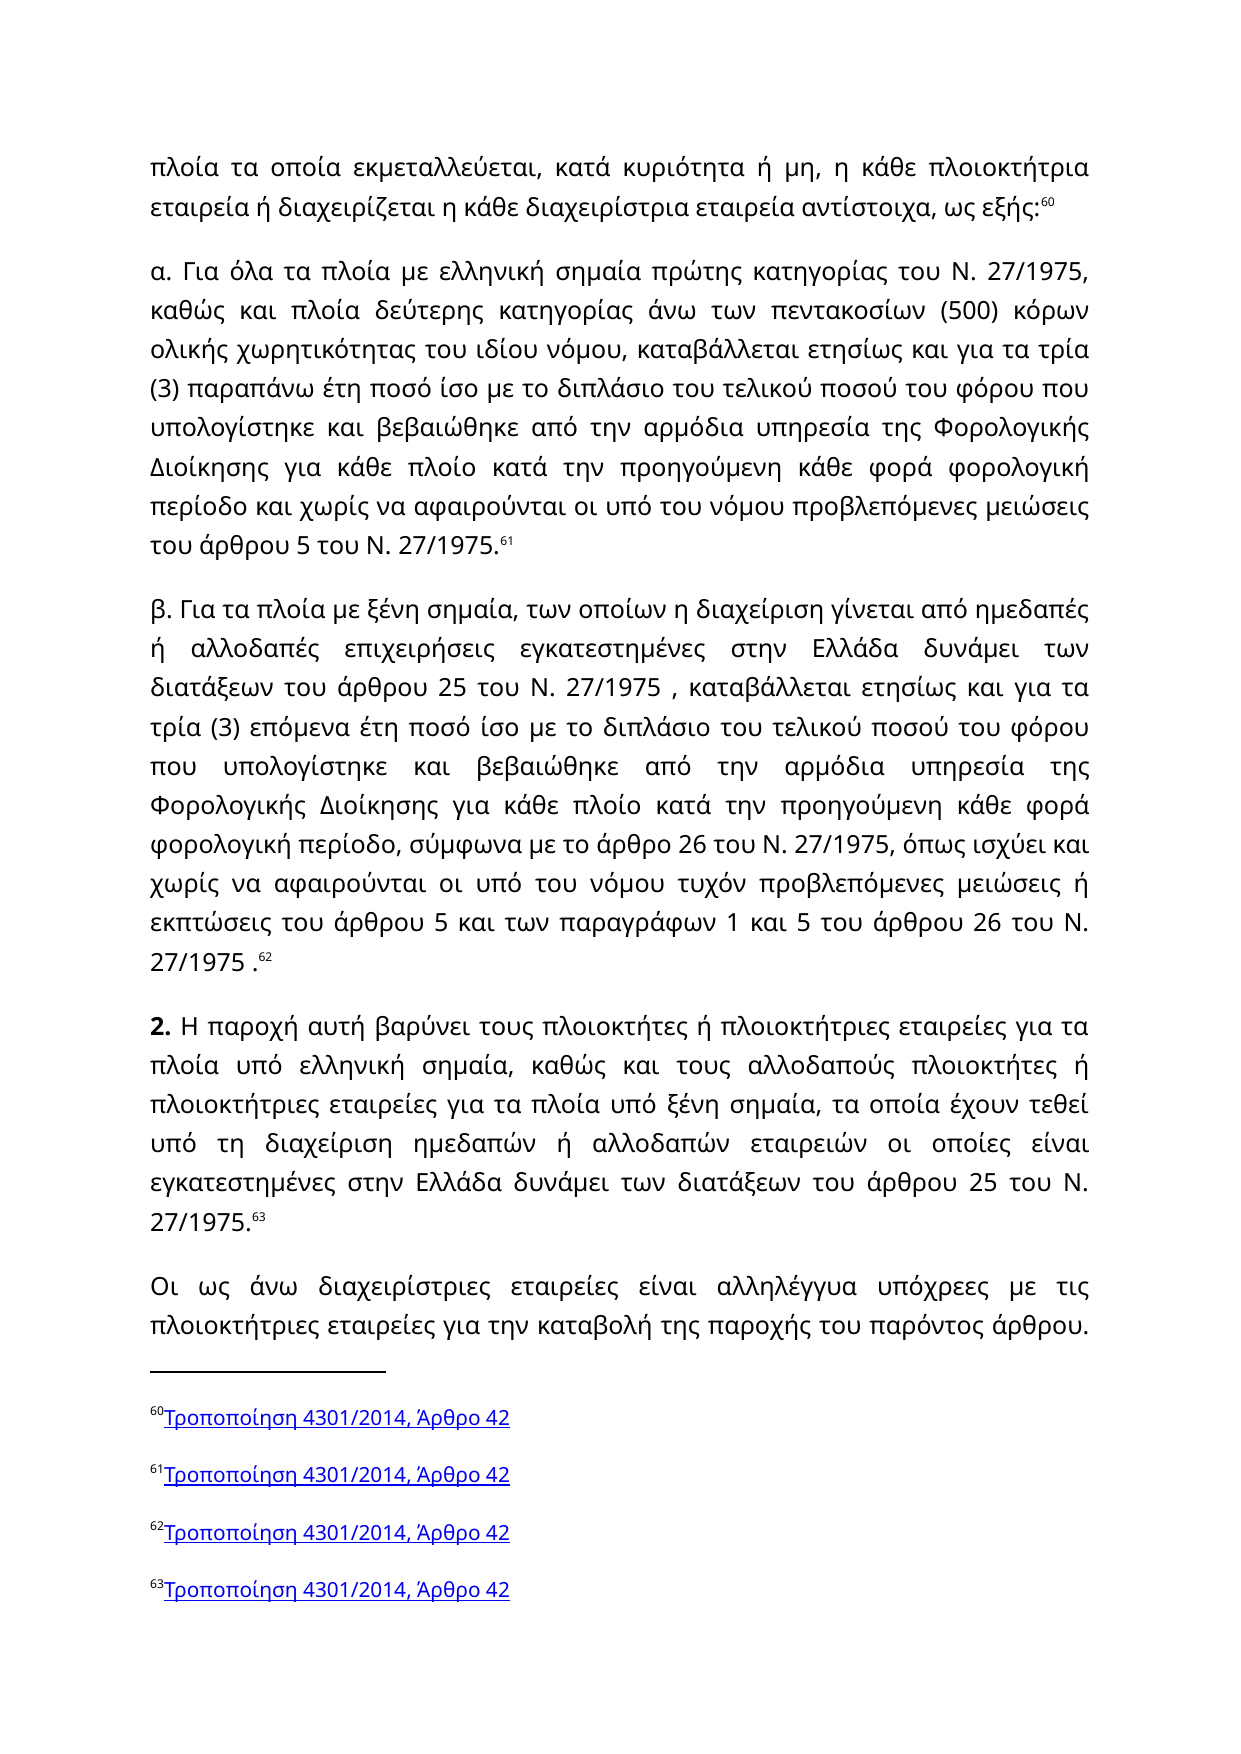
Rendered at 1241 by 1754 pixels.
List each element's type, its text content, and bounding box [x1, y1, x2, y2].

text α. Για όλα τα πλοία με ελληνική σημαία πρώτης κατηγορίας του Ν. 27/1975, καθώς και πλοία δεύτερης κατηγορίας άνω των πεντακοσίων (500) κόρων ολικής χωρητικότητας του ιδίου νόμου, καταβάλλεται ετησίως και για τα τρία (3) παραπάνω έτη ποσό ίσο με το διπλάσιο του τελικού ποσού του φόρου που υπολογίστηκε και βεβαιώθηκε από την αρμόδια υπηρεσία της Φορολογικής Διοίκησης για κάθε πλοίο κατά την προηγούμενη κάθε φορά φορολογική περίοδο και χωρίς να αφαιρούνται οι υπό του νόμου προβλεπόμενες μειώσεις του άρθρου 5 του Ν. 27/1975. [150, 253, 1090, 562]
text Τροποποίηση 4301/2014, Άρθρο 42 [150, 1460, 1090, 1489]
text β. Για τα πλοία με ξένη σημαία, των οποίων η διαχείριση γίνεται από ημεδαπές ή αλλοδαπές επιχειρήσεις εγκατεστημένες στην Ελλάδα δυνάμει των διατάξεων του άρθρου 25 του Ν. 27/1975 , καταβάλλεται ετησίως και για τα τρία (3) επόμενα έτη ποσό ίσο με το διπλάσιο του τελικού ποσού του φόρου που υπολογίστηκε και βεβαιώθηκε από την αρμόδια υπηρεσία της Φορολογικής Διοίκησης για κάθε πλοίο κατά την προηγούμενη κάθε φορά φορολογική περίοδο, σύμφωνα με το άρθρο 26 του Ν. 27/1975, όπως ισχύει και χωρίς να αφαιρούνται οι υπό του νόμου τυχόν προβλεπόμενες μειώσεις ή εκπτώσεις του άρθρου 5 και των παραγράφων 1 και 5 του άρθρου 26 του Ν. 27/1975 . [150, 592, 1090, 978]
text Οι ως άνω διαχειρίστριες εταιρείες είναι αλληλέγγυα υπόχρεες με τις πλοιοκτήτριες εταιρείες για την καταβολή της παροχής του παρόντος άρθρου. [150, 1268, 1090, 1342]
text Τροποποίηση 4301/2014, Άρθρο 42 [150, 1518, 1090, 1546]
text πλοία τα οποία εκμεταλλεύεται, κατά κυριότητα ή μη, η κάθε πλοιοκτήτρια εταιρεία ή διαχειρίζεται η κάθε διαχειρίστρια εταιρεία αντίστοιχα, ως εξής: [150, 150, 1090, 223]
text Τροποποίηση 4301/2014, Άρθρο 42 [150, 1576, 1090, 1604]
text 2. H παροχή αυτή βαρύνει τους πλοιοκτήτες ή πλοιοκτήτριες εταιρείες για τα πλοία υπό ελληνική σημαία, καθώς και τους αλλοδαπούς πλοιοκτήτες ή πλοιοκτήτριες εταιρείες για τα πλοία υπό ξένη σημαία, τα οποία έχουν τεθεί υπό τη διαχείριση ημεδαπών ή αλλοδαπών εταιρειών οι οποίες είναι εγκατεστημένες στην Ελλάδα δυνάμει των διατάξεων του άρθρου 25 του Ν. 27/1975. [150, 1008, 1090, 1238]
text Τροποποίηση 4301/2014, Άρθρο 42 [150, 1403, 1090, 1431]
